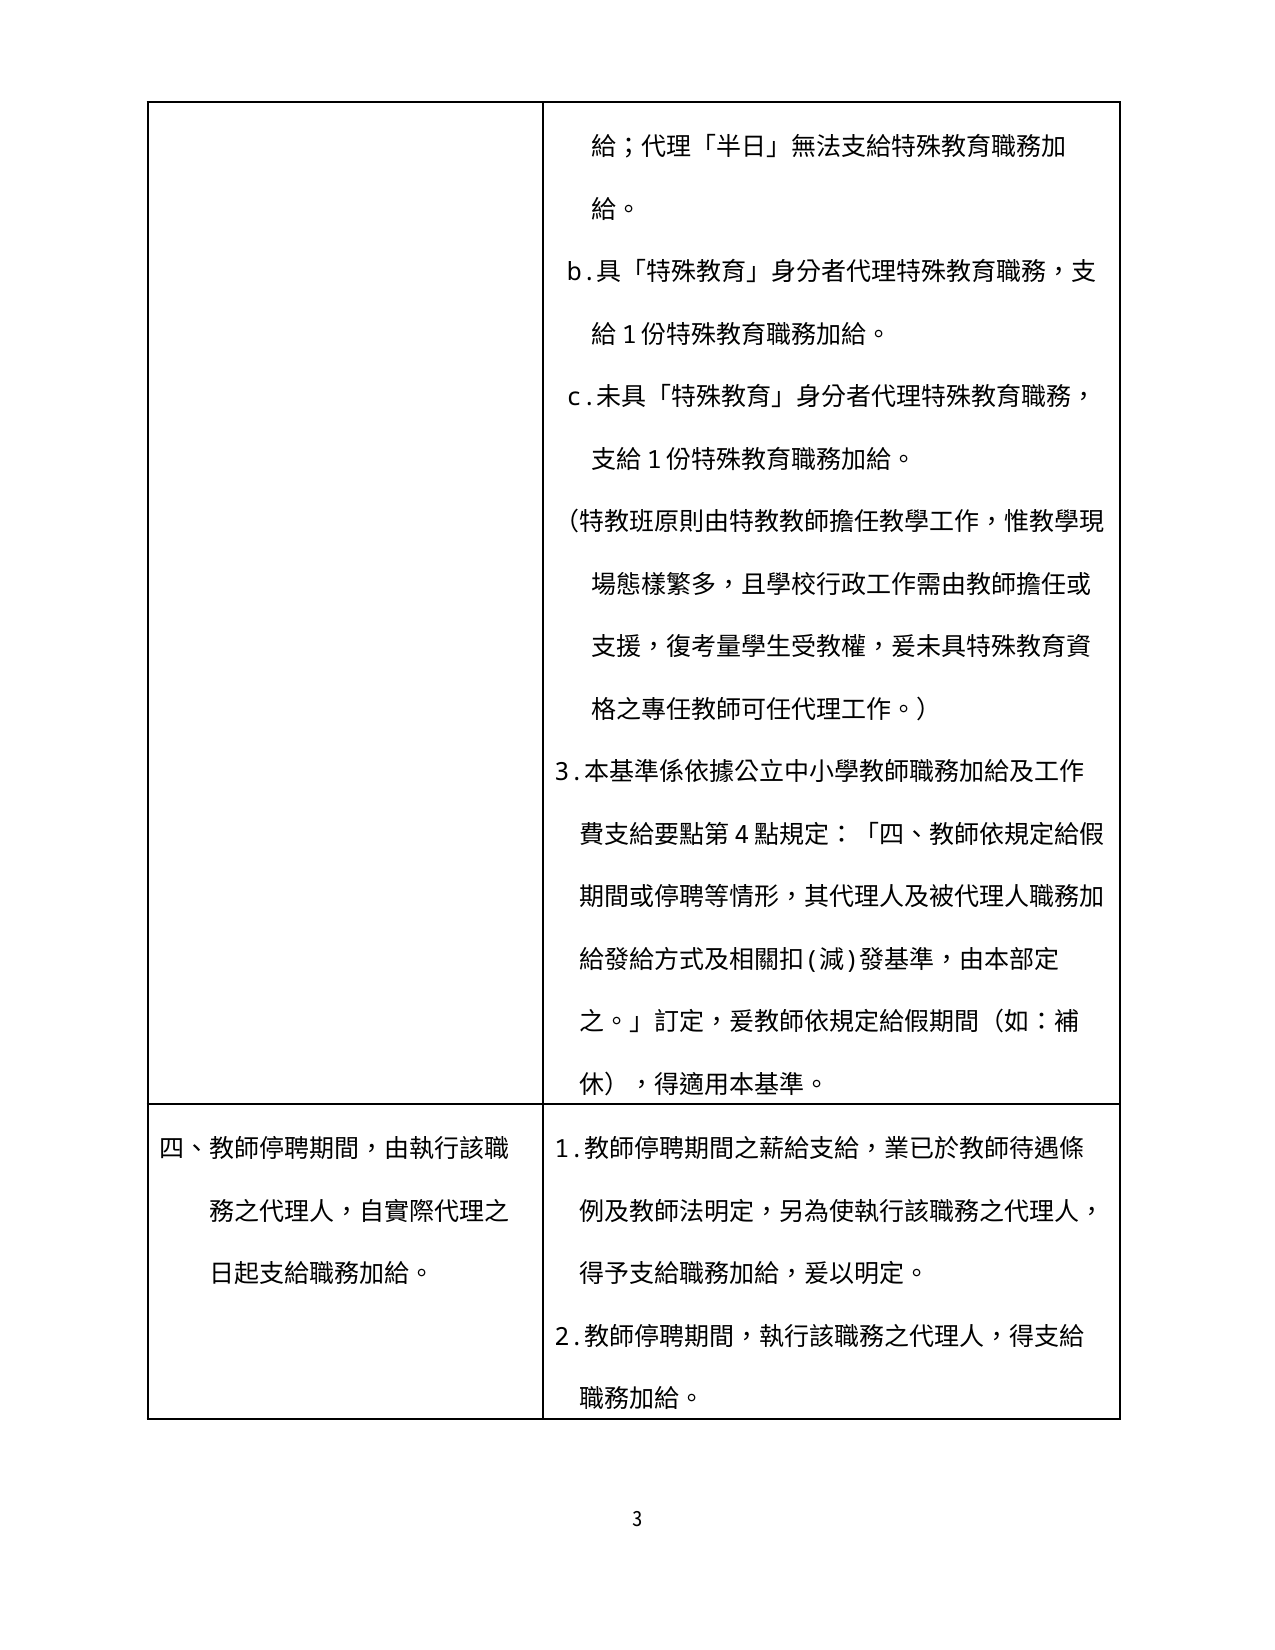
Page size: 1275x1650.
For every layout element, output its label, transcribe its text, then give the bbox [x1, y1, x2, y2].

table_cell 四、教師停聘期間，由執行該職務之代理人，自實際代理之日起支給職務加給。 [149, 1105, 542, 1418]
table_cell 1.教師停聘期間之薪給支給，業已於教師待遇條例及教師法明定，另為使執行該職務之代理人，得予支給職務加給，爰以明定。 2.教師停聘期間，執行該職務之代理人，得支給職務加給。 [544, 1105, 1119, 1418]
table_cell [149, 103, 542, 1103]
table_cell 給；代理「半日」無法支給特殊教育職務加給。 b.具「特殊教育」身分者代理特殊教育職務，支給1份特殊教育職務加給。 c.未具「特殊教育」身分者代理特殊教育職務，支給1份特殊教育職務加給。 （特教班原則由特教教師擔任教學工作，惟教學現場態樣繁多，且學校行政工作需由教師擔任或支援，復考量學生受教權，爰未具特殊教育資格之專任教師可任代理工作。） 3.本基準係依據公立中小學教師職務加給及工作費支給要點第4點規定：「四、教師依規定給假期間或停聘等情形，其代理人及被代理人職務加給發給方式及相關扣(減)發基準，由本部定之。」訂定，爰教師依規定給假期間（如：補休），得適用本基準。 [544, 103, 1119, 1103]
